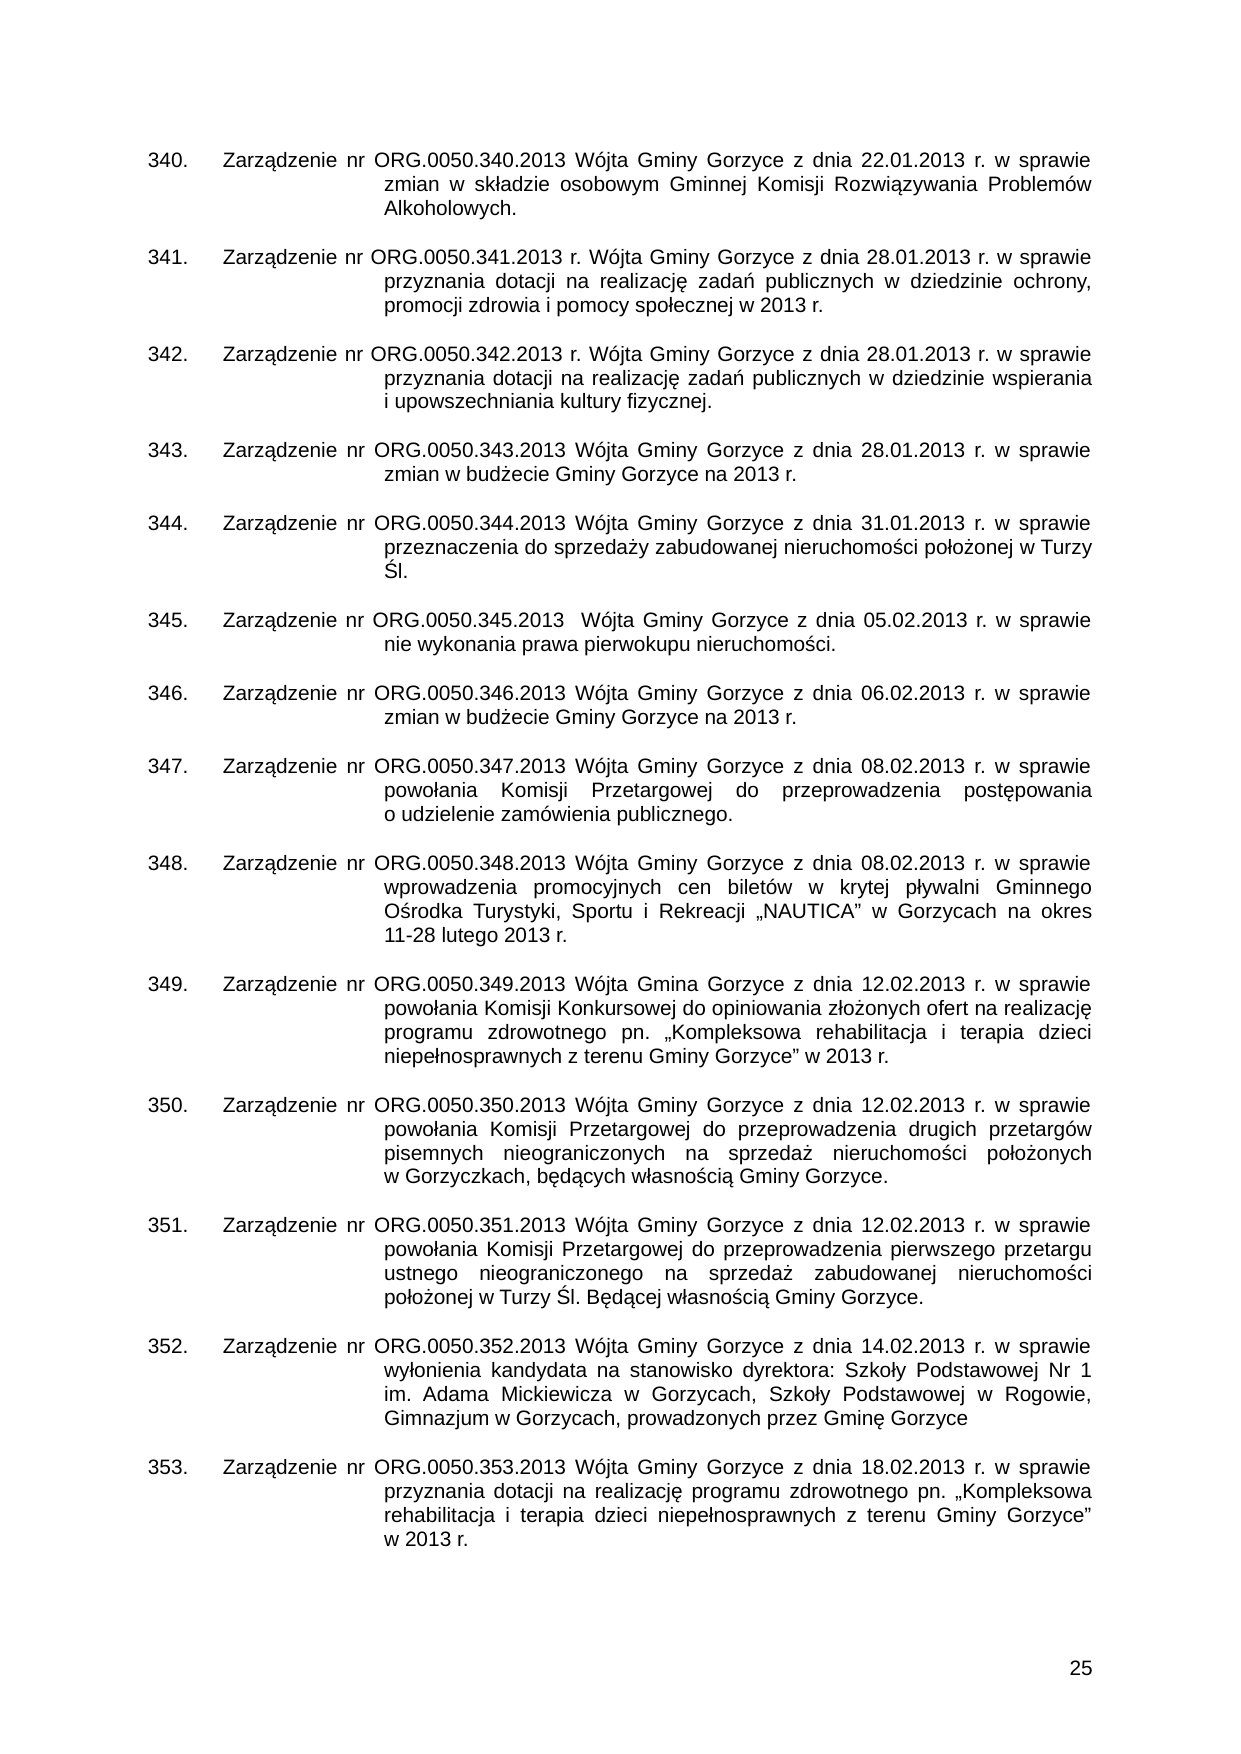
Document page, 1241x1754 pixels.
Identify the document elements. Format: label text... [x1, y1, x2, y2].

list Zarządzenie nr ORG.0050.347.2013 Wójta Gminy Gorzyce z dnia 08.02.2013 r. w sprawie powołania Komisji Przetargowej do przeprowadzenia postępowania o udzielenie zamówienia publicznego. [148, 754, 1092, 826]
list Zarządzenie nr ORG.0050.346.2013 Wójta Gminy Gorzyce z dnia 06.02.2013 r. w sprawie zmian w budżecie Gminy Gorzyce na 2013 r. [148, 681, 1092, 729]
list Zarządzenie nr ORG.0050.348.2013 Wójta Gminy Gorzyce z dnia 08.02.2013 r. w sprawie wprowadzenia promocyjnych cen biletów w krytej pływalni Gminnego Ośrodka Turystyki, Sportu i Rekreacji „NAUTICA” w Gorzycach na okres 11-28 lutego 2013 r. [148, 851, 1092, 947]
list Zarządzenie nr ORG.0050.350.2013 Wójta Gminy Gorzyce z dnia 12.02.2013 r. w sprawie powołania Komisji Przetargowej do przeprowadzenia drugich przetargów pisemnych nieograniczonych na sprzedaż nieruchomości położonych w Gorzyczkach, będących własnością Gminy Gorzyce. [148, 1092, 1092, 1188]
list Zarządzenie nr ORG.0050.345.2013 Wójta Gminy Gorzyce z dnia 05.02.2013 r. w sprawie nie wykonania prawa pierwokupu nieruchomości. [148, 608, 1092, 656]
list Zarządzenie nr ORG.0050.349.2013 Wójta Gmina Gorzyce z dnia 12.02.2013 r. w sprawie powołania Komisji Konkursowej do opiniowania złożonych ofert na realizację programu zdrowotnego pn. „Kompleksowa rehabilitacja i terapia dzieci niepełnosprawnych z terenu Gminy Gorzyce” w 2013 r. [148, 972, 1092, 1067]
list Zarządzenie nr ORG.0050.340.2013 Wójta Gminy Gorzyce z dnia 22.01.2013 r. w sprawie zmian w składzie osobowym Gminnej Komisji Rozwiązywania Problemów Alkoholowych. [148, 148, 1092, 219]
list Zarządzenie nr ORG.0050.344.2013 Wójta Gminy Gorzyce z dnia 31.01.2013 r. w sprawie przeznaczenia do sprzedaży zabudowanej nieruchomości położonej w Turzy Śl. [148, 511, 1092, 583]
list Zarządzenie nr ORG.0050.351.2013 Wójta Gminy Gorzyce z dnia 12.02.2013 r. w sprawie powołania Komisji Przetargowej do przeprowadzenia pierwszego przetargu ustnego nieograniczonego na sprzedaż zabudowanej nieruchomości położonej w Turzy Śl. Będącej własnością Gminy Gorzyce. [148, 1213, 1092, 1309]
list Zarządzenie nr ORG.0050.341.2013 r. Wójta Gminy Gorzyce z dnia 28.01.2013 r. w sprawie przyznania dotacji na realizację zadań publicznych w dziedzinie ochrony, promocji zdrowia i pomocy społecznej w 2013 r. [148, 244, 1092, 316]
list Zarządzenie nr ORG.0050.342.2013 r. Wójta Gminy Gorzyce z dnia 28.01.2013 r. w sprawie przyznania dotacji na realizację zadań publicznych w dziedzinie wspierania i upowszechniania kultury fizycznej. [148, 341, 1092, 413]
list Zarządzenie nr ORG.0050.353.2013 Wójta Gminy Gorzyce z dnia 18.02.2013 r. w sprawie przyznania dotacji na realizację programu zdrowotnego pn. „Kompleksowa rehabilitacja i terapia dzieci niepełnosprawnych z terenu Gminy Gorzyce” w 2013 r. [148, 1455, 1092, 1551]
list Zarządzenie nr ORG.0050.352.2013 Wójta Gminy Gorzyce z dnia 14.02.2013 r. w sprawie wyłonienia kandydata na stanowisko dyrektora: Szkoły Podstawowej Nr 1 im. Adama Mickiewicza w Gorzycach, Szkoły Podstawowej w Rogowie, Gimnazjum w Gorzycach, prowadzonych przez Gminę Gorzyce [148, 1334, 1092, 1430]
list Zarządzenie nr ORG.0050.343.2013 Wójta Gminy Gorzyce z dnia 28.01.2013 r. w sprawie zmian w budżecie Gminy Gorzyce na 2013 r. [148, 438, 1092, 486]
